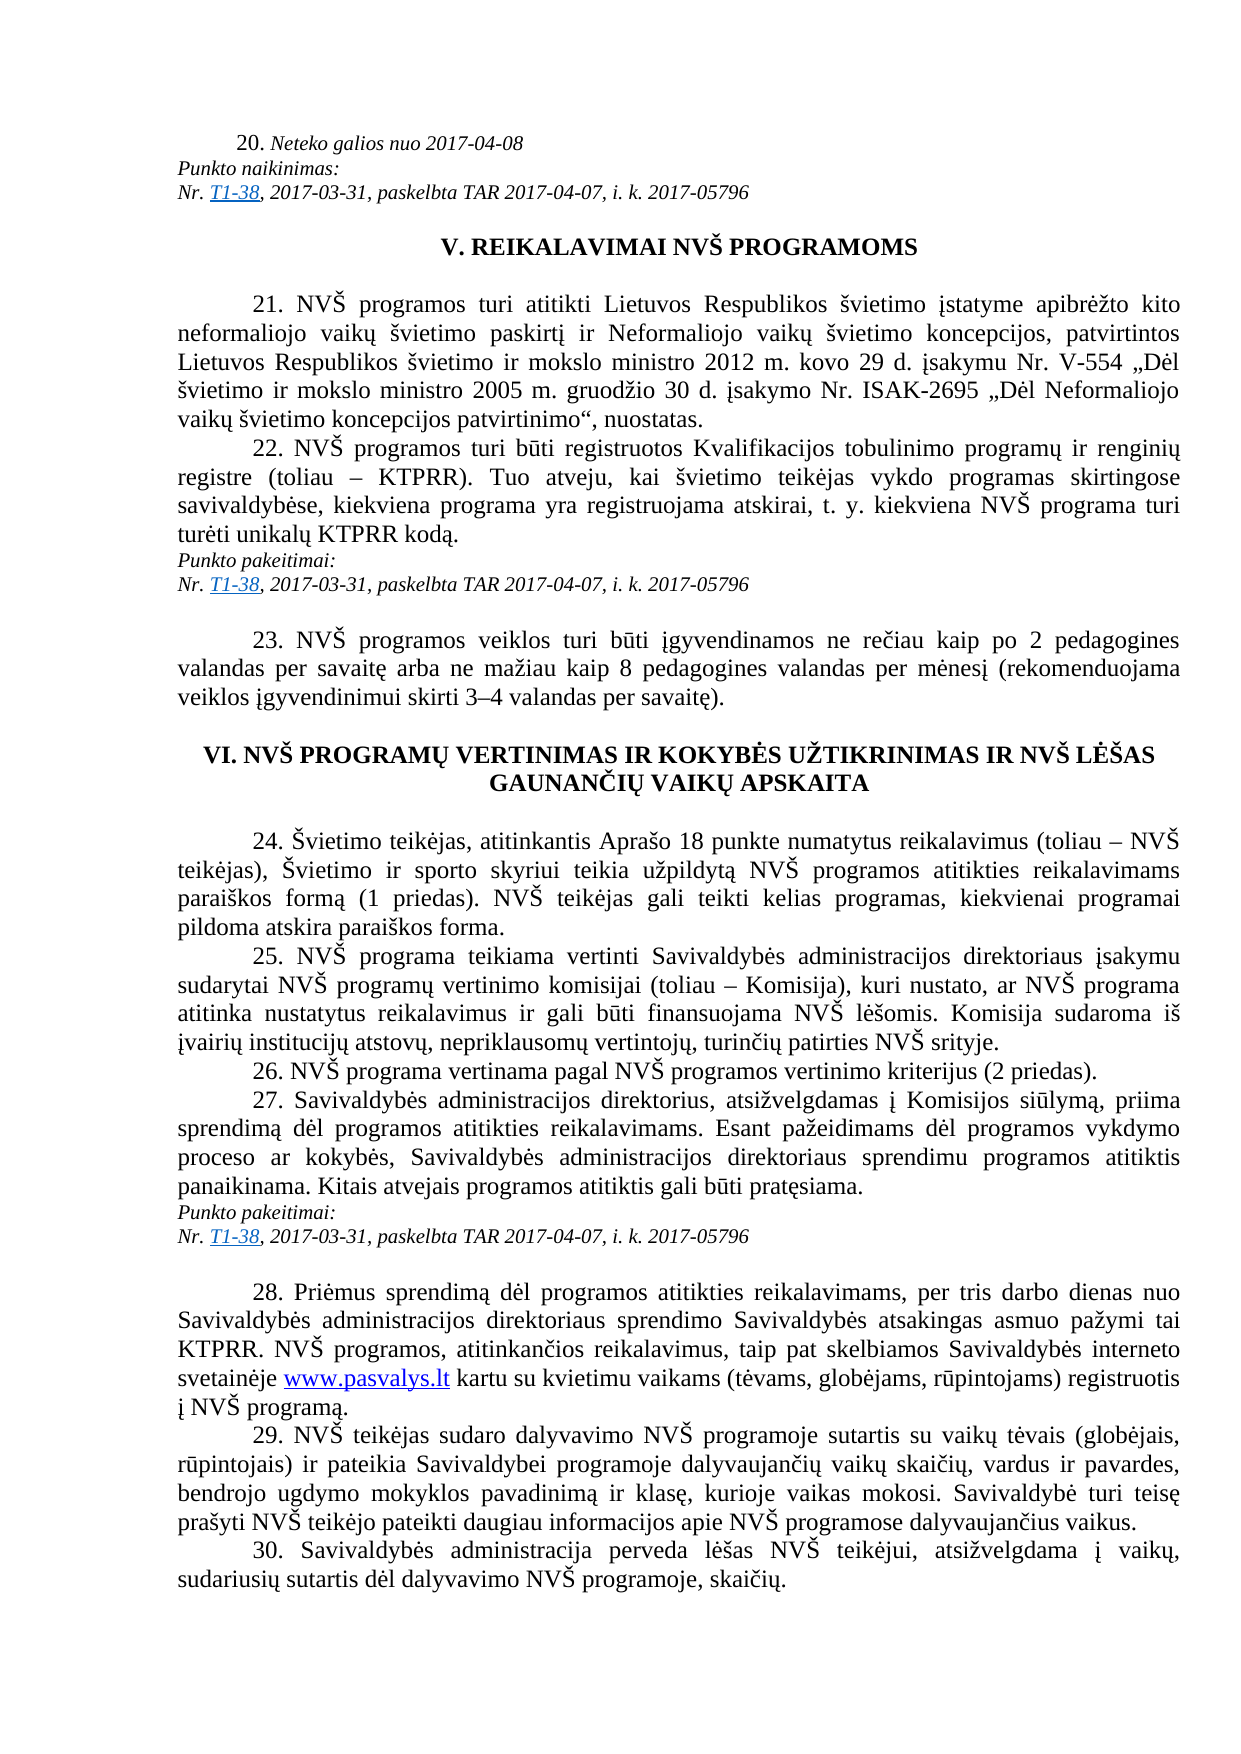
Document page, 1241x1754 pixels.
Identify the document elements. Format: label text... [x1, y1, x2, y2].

text Nr. T1-38, 2017-03-31, paskelbta TAR 2017-04-07, i. k. 2017-05796 [177, 1224, 1181, 1248]
text VI. NVŠ PROGRAMŲ VERTINIMAS IR KOKYBĖS UŽTIKRINIMAS IR NVŠ LĖŠAS GAUNANČIŲ VAIKŲ APSKAITA [177, 740, 1181, 797]
text 21. NVŠ programos turi atitikti Lietuvos Respublikos švietimo įstatyme apibrėžto kito neformaliojo vaikų švietimo paskirtį ir Neformaliojo vaikų švietimo koncepcijos, patvirtintos Lietuvos Respublikos švietimo ir mokslo ministro 2012 m. kovo 29 d. įsakymu Nr. V-554 „Dėl švietimo ir mokslo ministro 2005 m. gruodžio 30 d. įsakymo Nr. ISAK-2695 „Dėl Neformaliojo vaikų švietimo koncepcijos patvirtinimo“, nuostatas. [177, 289, 1181, 433]
text Punkto pakeitimai: [177, 548, 1181, 572]
text Punkto naikinimas: [177, 156, 1181, 179]
text 26. NVŠ programa vertinama pagal NVŠ programos vertinimo kriterijus (2 priedas). [177, 1056, 1181, 1085]
text 28. Priėmus sprendimą dėl programos atitikties reikalavimams, per tris darbo dienas nuo Savivaldybės administracijos direktoriaus sprendimo Savivaldybės atsakingas asmuo pažymi tai KTPRR. NVŠ programos, atitinkančios reikalavimus, taip pat skelbiamos Savivaldybės interneto svetainėje www.pasvalys.lt kartu su kvietimu vaikams (tėvams, globėjams, rūpintojams) registruotis į NVŠ programą. [177, 1277, 1181, 1420]
text 24. Švietimo teikėjas, atitinkantis Aprašo 18 punkte numatytus reikalavimus (toliau – NVŠ teikėjas), Švietimo ir sporto skyriui teikia užpildytą NVŠ programos atitikties reikalavimams paraiškos formą (1 priedas). NVŠ teikėjas gali teikti kelias programas, kiekvienai programai pildoma atskira paraiškos forma. [177, 826, 1181, 941]
text 20. Neteko galios nuo 2017-04-08 [177, 129, 1181, 156]
text 22. NVŠ programos turi būti registruotos Kvalifikacijos tobulinimo programų ir renginių registre (toliau – KTPRR). Tuo atveju, kai švietimo teikėjas vykdo programas skirtingose savivaldybėse, kiekviena programa yra registruojama atskirai, t. y. kiekviena NVŠ programa turi turėti unikalų KTPRR kodą. [177, 433, 1181, 548]
text Nr. T1-38, 2017-03-31, paskelbta TAR 2017-04-07, i. k. 2017-05796 [177, 572, 1181, 596]
text 29. NVŠ teikėjas sudaro dalyvavimo NVŠ programoje sutartis su vaikų tėvais (globėjais, rūpintojais) ir pateikia Savivaldybei programoje dalyvaujančių vaikų skaičių, vardus ir pavardes, bendrojo ugdymo mokyklos pavadinimą ir klasę, kurioje vaikas mokosi. Savivaldybė turi teisę prašyti NVŠ teikėjo pateikti daugiau informacijos apie NVŠ programose dalyvaujančius vaikus. [177, 1420, 1181, 1535]
text 30. Savivaldybės administracija perveda lėšas NVŠ teikėjui, atsižvelgdama į vaikų, sudariusių sutartis dėl dalyvavimo NVŠ programoje, skaičių. [177, 1535, 1181, 1593]
text V. REIKALAVIMAI NVŠ PROGRAMOMS [177, 232, 1181, 261]
text 27. Savivaldybės administracijos direktorius, atsižvelgdamas į Komisijos siūlymą, priima sprendimą dėl programos atitikties reikalavimams. Esant pažeidimams dėl programos vykdymo proceso ar kokybės, Savivaldybės administracijos direktoriaus sprendimu programos atitiktis panaikinama. Kitais atvejais programos atitiktis gali būti pratęsiama. [177, 1085, 1181, 1200]
text 23. NVŠ programos veiklos turi būti įgyvendinamos ne rečiau kaip po 2 pedagogines valandas per savaitę arba ne mažiau kaip 8 pedagogines valandas per mėnesį (rekomenduojama veiklos įgyvendinimui skirti 3–4 valandas per savaitę). [177, 625, 1181, 711]
text Punkto pakeitimai: [177, 1200, 1181, 1224]
text 25. NVŠ programa teikiama vertinti Savivaldybės administracijos direktoriaus įsakymu sudarytai NVŠ programų vertinimo komisijai (toliau – Komisija), kuri nustato, ar NVŠ programa atitinka nustatytus reikalavimus ir gali būti finansuojama NVŠ lėšomis. Komisija sudaroma iš įvairių institucijų atstovų, nepriklausomų vertintojų, turinčių patirties NVŠ srityje. [177, 941, 1181, 1056]
text Nr. T1-38, 2017-03-31, paskelbta TAR 2017-04-07, i. k. 2017-05796 [177, 179, 1181, 204]
